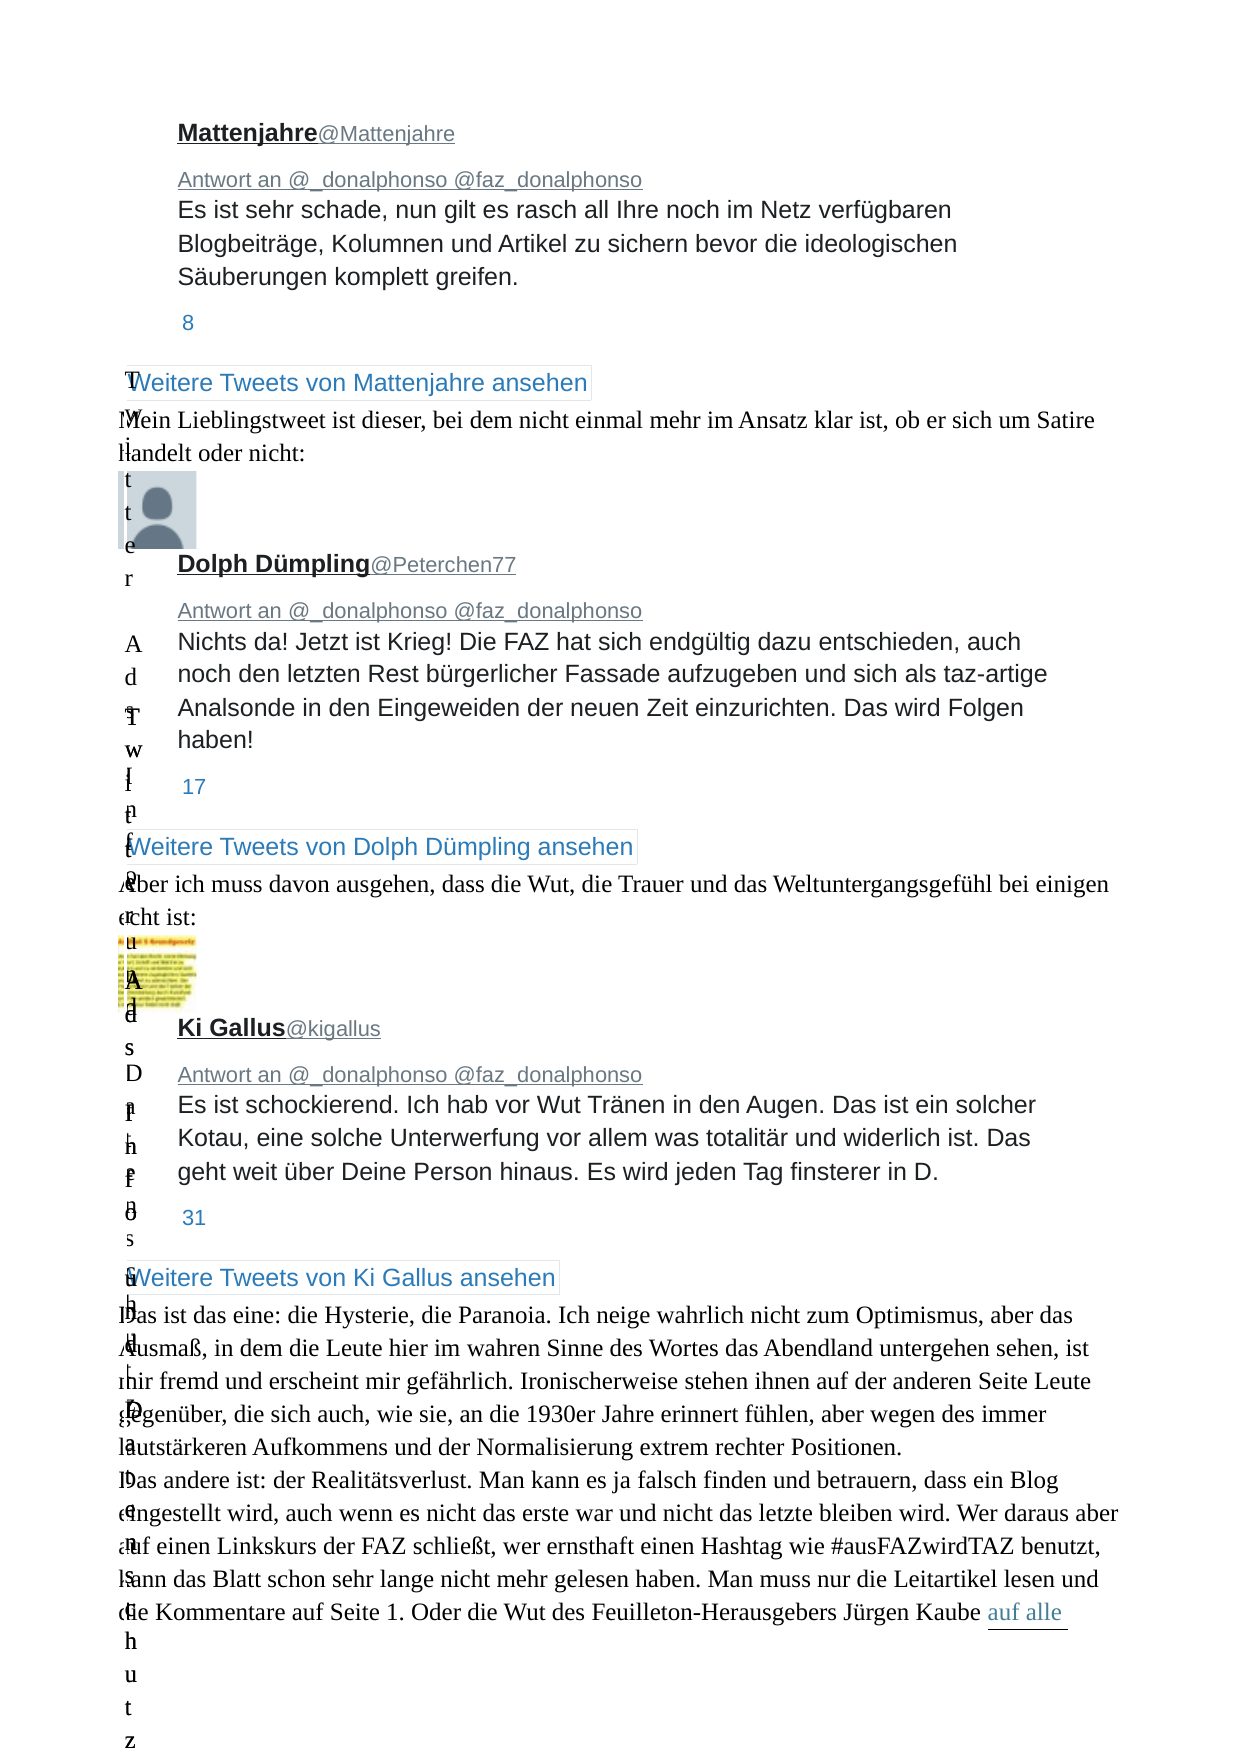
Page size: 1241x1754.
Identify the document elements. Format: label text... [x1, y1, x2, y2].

text [560, 1260, 1122, 1294]
text Es ist sehr schade, nun gilt es rasch all Ihre noch im Netz verfügbaren Blogbeiträge, Kolumnen und Artikel zu sichern bevor die ideologischen Säuberungen komplett greifen. [177, 196, 1063, 290]
text Weitere Tweets von Ki Gallus ansehen [127, 1261, 559, 1294]
text Dolph Dümpling@Peterchen77 [177, 549, 1063, 578]
picture [118, 935, 124, 1013]
text Das andere ist: der Realitätsverlust. Man kann es ja falsch finden und betrauern, dass ein Blog eingestellt wird, auch wenn es nicht das erste war und nicht das letzte bleiben wird. Wer daraus aber auf einen Linkskurs der FAZ schließt, wer ernsthaft einen Hashtag wie #ausFAZwirdTAZ benutzt, kann das Blatt schon sehr lange nicht mehr gelesen haben. Man muss nur die Leitartikel lesen und die Kommentare auf Seite 1. Oder die Wut des Feuilleton-Herausgebers Jürgen Kaube auf alle Politiker neulich. Die maßgeblichen Männer des Blattes schreiben von rechts gegen die „Willkommenskultur“, die Politik Angela Merkels, die „Ehe für alle“ an. [127, 1465, 1122, 1629]
text Antwort an @_donalphonso @faz_donalphonso [177, 1062, 1063, 1087]
text Antwort an @_donalphonso @faz_donalphonso [177, 598, 1063, 623]
text Mein Lieblingstweet ist dieser, bei dem nicht einmal mehr im Ansatz klar ist, ob er sich um Satire handelt oder nicht: [127, 405, 1122, 467]
text Antwort an @_donalphonso @faz_donalphonso [177, 167, 1063, 192]
text 31 [182, 1205, 1063, 1230]
text Nichts da! Jetzt ist Krieg! Die FAZ hat sich endgültig dazu entschieden, auch noch den letzten Rest bürgerlicher Fassade aufzugeben und sich als taz-artige Analsonde in den Eingeweiden der neuen Zeit einzurichten. Das wird Folgen haben! [177, 626, 1063, 754]
text 17 [182, 774, 1063, 799]
text Mattenjahre@Mattenjahre [177, 118, 1063, 147]
text Weitere Tweets von Dolph Dümpling ansehen [127, 830, 637, 864]
text [638, 829, 1122, 864]
text Weitere Tweets von Mattenjahre ansehen [127, 366, 591, 400]
text Aber ich muss davon ausgehen, dass die Wut, die Trauer und das Weltuntergangsgefühl bei einigen echt ist: [127, 869, 1122, 931]
text Das ist das eine: die Hysterie, die Paranoia. Ich neige wahrlich nicht zum Optimismus, aber das Ausmaß, in dem die Leute hier im wahren Sinne des Wortes das Abendland untergehen sehen, ist mir fremd und erscheint mir gefährlich. Ironischerweise stehen ihnen auf der anderen Seite Leute gegenüber, die sich auch, wie sie, an die 1930er Jahre erinnert fühlen, aber wegen des immer lautstärkeren Aufkommens und der Normalisierung extrem rechter Positionen. [127, 1300, 1122, 1461]
text Ki Gallus@kigallus [177, 1013, 1063, 1042]
picture [118, 471, 124, 549]
text Es ist schockierend. Ich hab vor Wut Tränen in den Augen. Das ist ein solcher Kotau, eine solche Unterwerfung vor allem was totalitär und widerlich ist. Das geht weit über Deine Person hinaus. Es wird jeden Tag finsterer in D. [177, 1090, 1063, 1185]
picture [127, 935, 197, 1013]
picture [128, 972, 133, 982]
text 8 [182, 310, 1063, 335]
picture [127, 471, 197, 549]
text [592, 365, 1122, 400]
